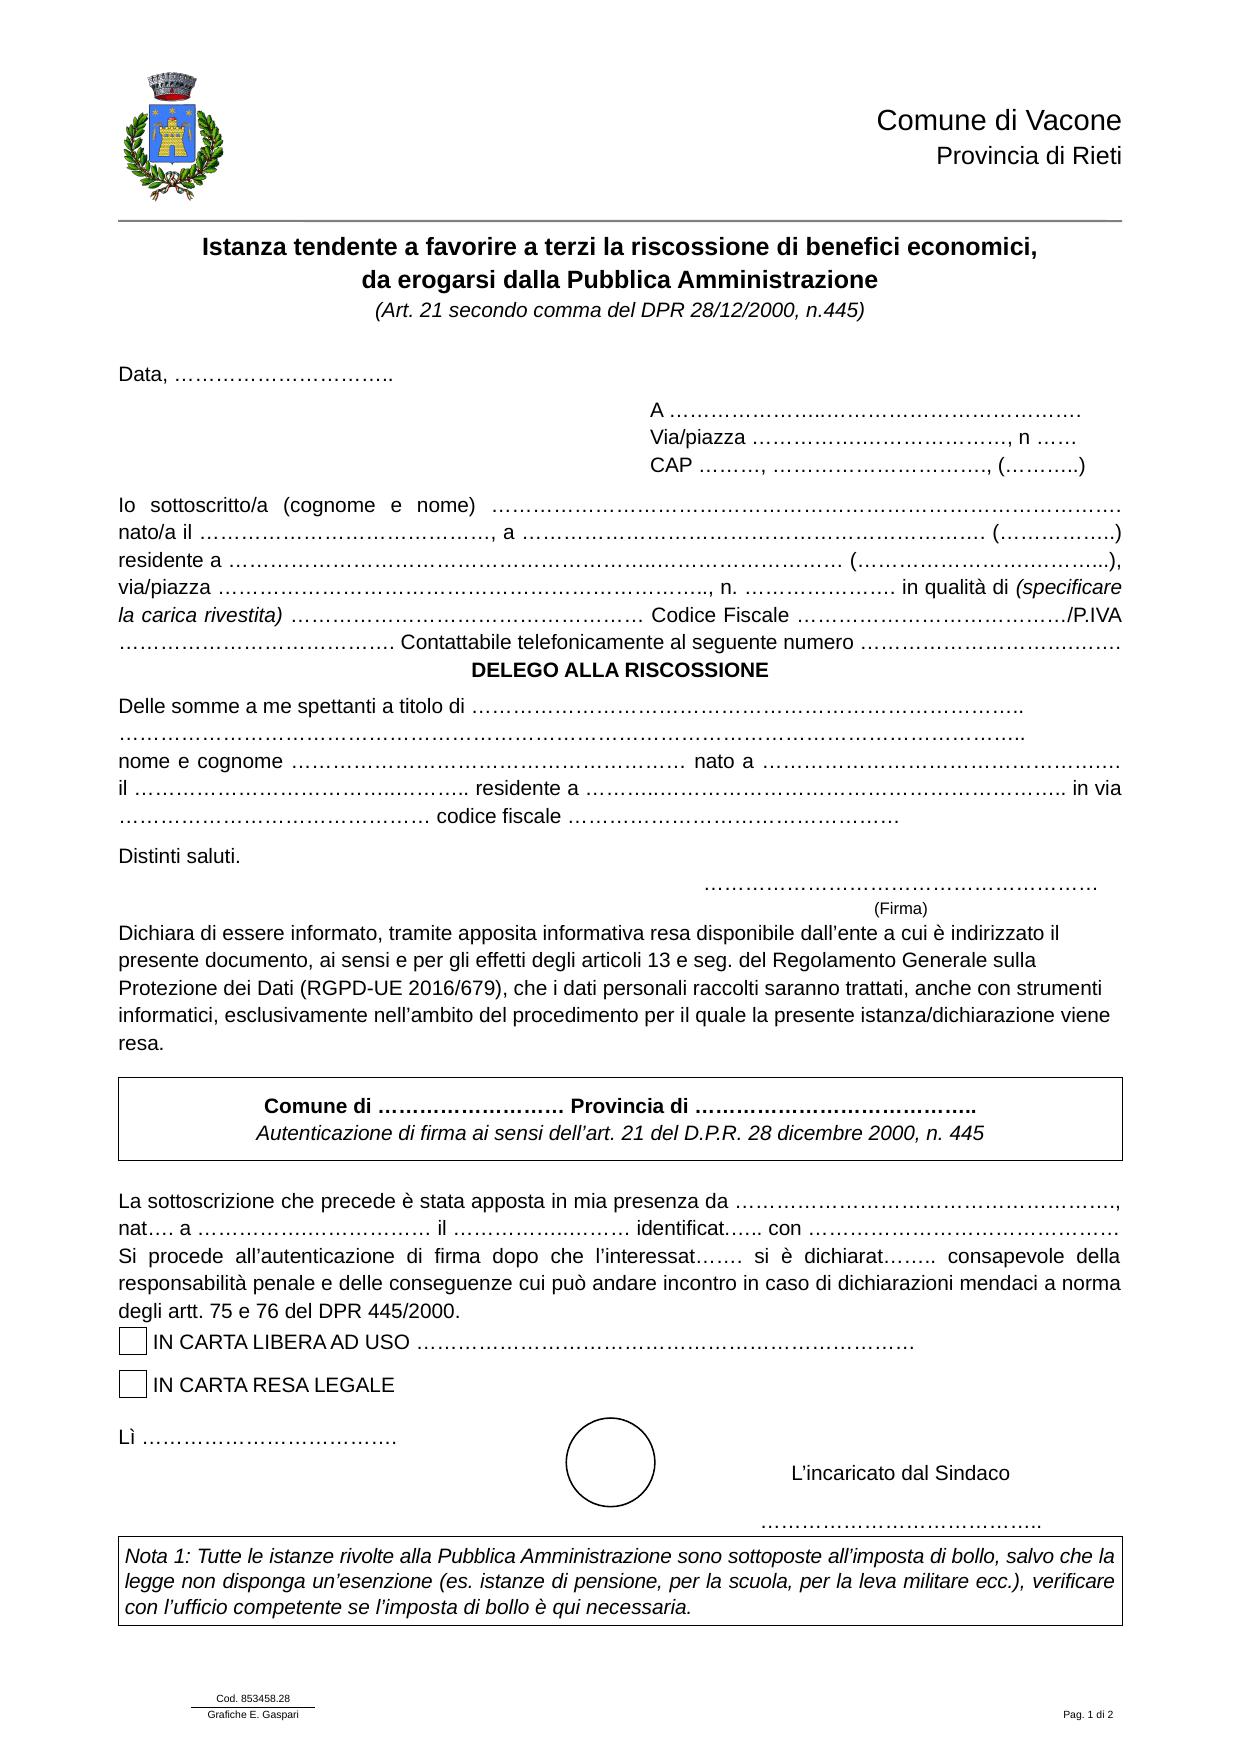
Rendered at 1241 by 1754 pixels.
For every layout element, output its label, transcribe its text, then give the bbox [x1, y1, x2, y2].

text IN CARTA RESA LEGALE [118, 1369, 1122, 1398]
text La sottoscrizione che precede è stata apposta in mia presenza da ………………………………………………., nat…. a …………….……………… il ……………..……… identificat.….. con ……………………………………… [118, 1188, 1122, 1240]
text Provincia di Rieti [224, 141, 1122, 170]
text Io sottoscritto/a (cognome e nome) ………………………………………………………………………………. nato/a il ……………………………………, a …………………………………………………………. (……………..) residente a ……………………………………………………..……………………… (…………………….………...), via/piazza …………………………………………………………….., n. …………………. in qualità di (specificare la carica rivestita) …………………………………………… Codice Fiscale …………………………………/P.IVA …………………………………. Contattabile telefonicamente al seguente numero ………………………….……. [118, 493, 1122, 654]
text Istanza tendente a favorire a terzi la riscossione di benefici economici, [118, 232, 1122, 261]
text DELEGO ALLA RISCOSSIONE [118, 658, 1122, 682]
table_header Comune di ……………………… Provincia di ………………………………….. Autenticazione di firma ai sensi dell’art. 21 del D.P.R. 28 dicembre 2000, n. 445 [119, 1078, 1122, 1160]
text L’incaricato dal Sindaco [679, 1461, 1122, 1485]
text Distinti saluti. [118, 843, 1122, 867]
text nome e cognome ………………………………………………… nato a ………………………………………….… il ………………………………..……….. residente a ………..………………………………………………….. in via ……………………………………… codice fiscale ………………………………………… [118, 748, 1122, 827]
text Si procede all’autenticazione di firma dopo che l’interessat……. si è dichiarat…….. consapevole della responsabilità penale e delle conseguenze cui può andare incontro in caso di dichiarazioni mendaci a norma degli artt. 75 e 76 del DPR 445/2000. [118, 1243, 1122, 1322]
text ………………………………………………………………………………………………………………….. [118, 721, 1122, 745]
text A …………………..………………………………. [650, 398, 1122, 422]
text (Firma) [679, 898, 1122, 918]
text CAP ………, …………………………., (………..) [650, 453, 1122, 477]
text [638, 1425, 1122, 1449]
text IN CARTA LIBERA AD USO ……………………………………………………………… [118, 1326, 1122, 1355]
text (Art. 21 secondo comma del DPR 28/12/2000, n.445) [118, 298, 1122, 322]
text ………………………………….. [679, 1509, 1122, 1533]
picture [122, 72, 224, 203]
text Lì ………………………………. [118, 1425, 584, 1449]
text da erogarsi dalla Pubblica Amministrazione [118, 265, 1122, 294]
text ………………………………………………… [679, 871, 1122, 895]
text Comune di Vacone [224, 103, 1122, 136]
table_header Nota 1: Tutte le istanze rivolte alla Pubblica Amministrazione sono sottoposte all’imposta di bollo, salvo che la legge non disponga un’esenzione (es. istanze di pensione, per la scuola, per la leva militare ecc.), verificare con l’ufficio competente se l’imposta di bollo è qui necessaria. [119, 1537, 1122, 1625]
text Dichiara di essere informato, tramite apposita informativa resa disponibile dall’ente a cui è indirizzato il presente documento, ai sensi e per gli effetti degli articoli 13 e seg. del Regolamento Generale sulla Protezione dei Dati (RGPD-UE 2016/679), che i dati personali raccolti saranno trattati, anche con strumenti informatici, esclusivamente nell’ambito del procedimento per il quale la presente istanza/dichiarazione viene resa. [118, 921, 1122, 1054]
text Data, ………………………….. [118, 362, 1122, 386]
text Via/piazza …………….…………………, n …… [650, 425, 1122, 449]
text Delle somme a me spettanti a titolo di …………………………………………………………………….. [118, 693, 1122, 717]
